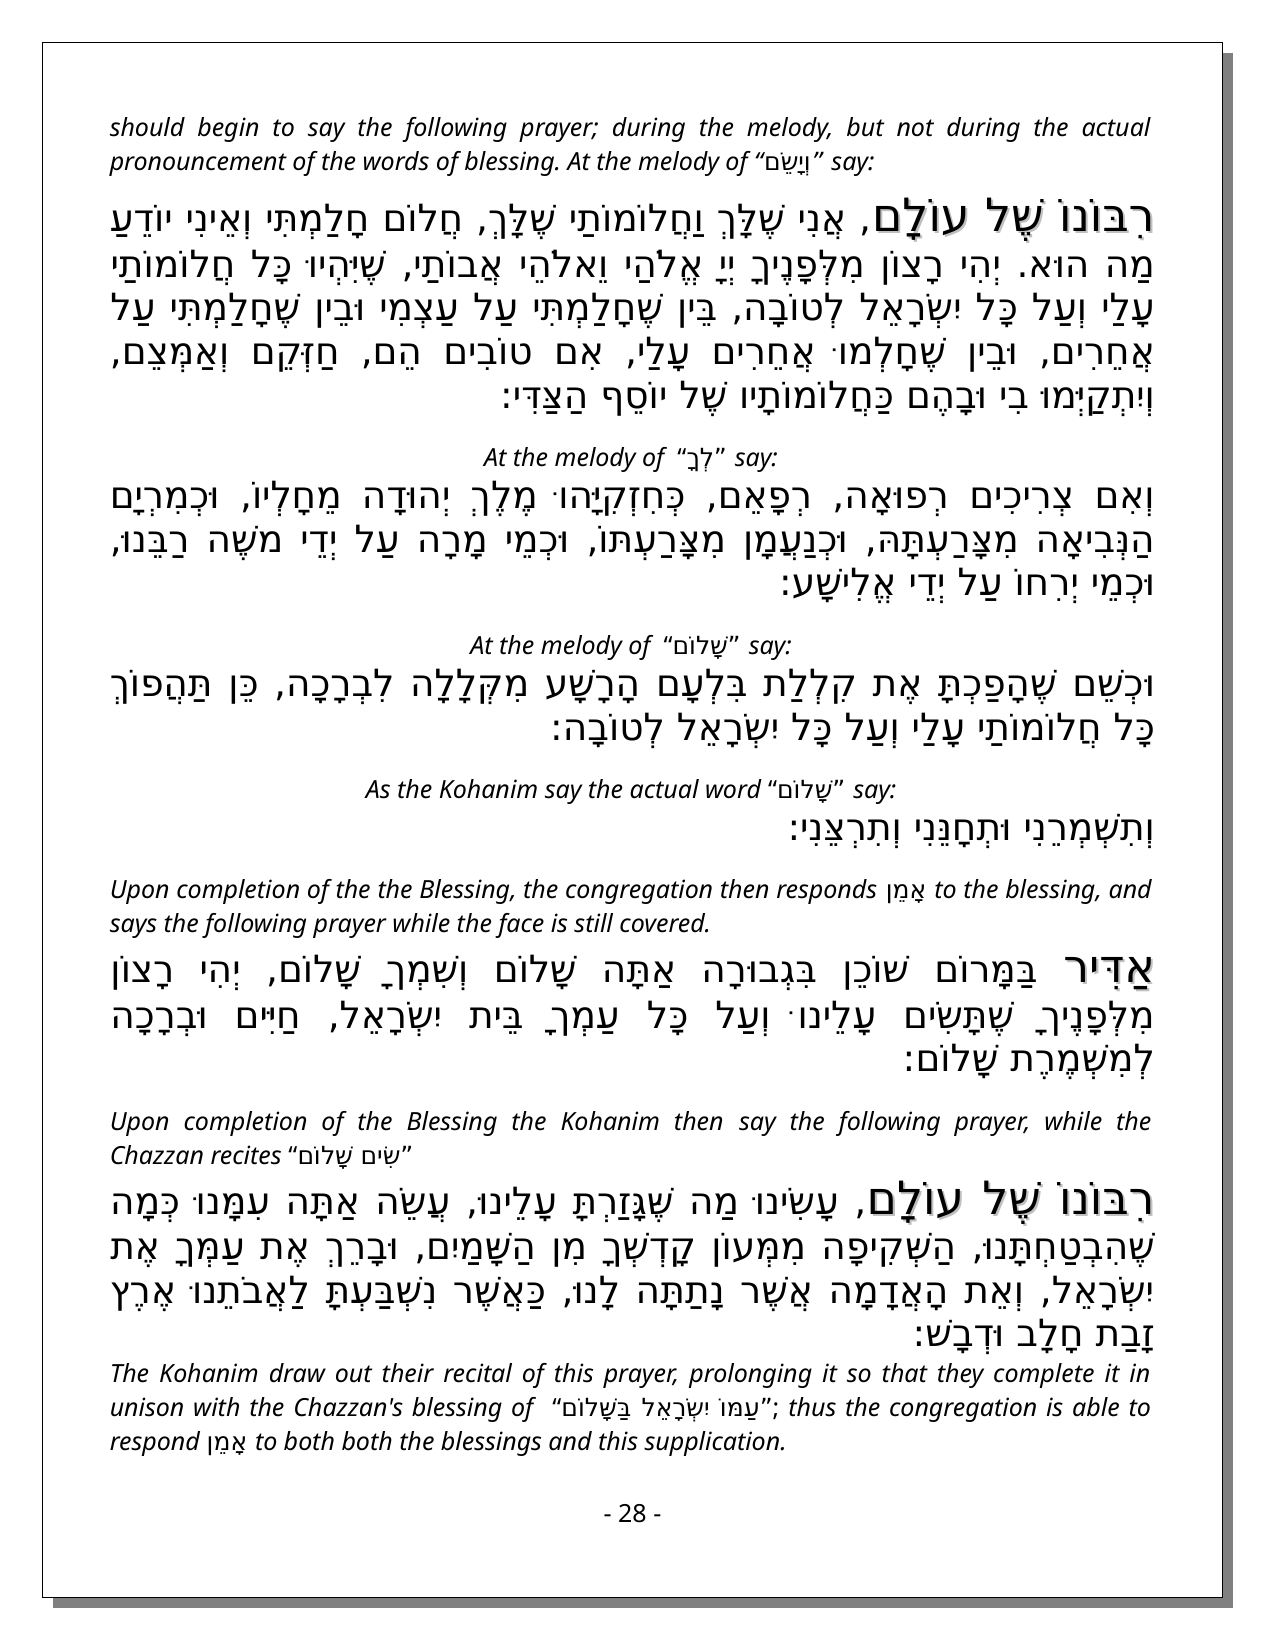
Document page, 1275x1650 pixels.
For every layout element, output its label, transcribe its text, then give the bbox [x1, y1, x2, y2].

text The Kohanim draw out their recital of this prayer, prolonging it so that they complete it in unison with the Chazzan's blessing of “עַמּוֹ יִשְֹרָאֵל בַּשָּׁלוֹם”; thus the congregation is able to respond אָמֵן to both both the blessings and this supplication. [109, 1356, 1155, 1458]
text Upon completion of the the Blessing, the congregation then responds אָמֵן to the blessing, and says the following prayer while the face is still covered. [109, 872, 1155, 940]
text Upon completion of the Blessing the Kohanim then say the following prayer, while the Chazzan recites “שִׂים שָׁלוֹם” [109, 1103, 1155, 1171]
text At the melody of “שָׁלוֹם” say: [109, 627, 1155, 661]
text At the melody of “לְךָ” say: [109, 440, 1155, 474]
text וְאִם צְרִיכִים רְפוּאָה, רְפָאֵם, כְּחִזְקִיָּהוּ מֶלֶךְ יְהוּדָה מֵחָלְיוֹ, וּכְמִרְיָם הַנְּבִיאָה מִצָּרַעְתָּהּ, וּכְנַעֲמָן מִצָּרַעְתּוֹ, וּכְמֵי מָרָה עַל יְדֵי משֶׁה רַבֵּנוּ, וּכְמֵי יְרִחוֹ עַל יְדֵי אֱלִישָׁע: [109, 474, 1155, 605]
text רִבּוֹנוֹ שֶׁל עוֹלָם, עָשִֹינוּ מַה שֶּׁגָּזַרְתָּ עָלֵינוּ, עֲשֵֹה אַתָּה עִמָּנוּ כְּמָה שֶׁהִבְטַחְתָּנוּ, הַשְּׁקִיפָה מִמְּעוֹן קָדְשְׁךָ מִן הַשָּׁמַיִם, וּבָרֵךְ אֶת עַמְּךָ אֶת יִשְֹרָאֵל, וְאֵת הָאֲדָמָה אֲשֶׁר נָתַתָּה לָנוּ, כַּאֲשֶׁר נִשְׁבַּעְתָּ לַאֲבֹתֵנוּ אֶרֶץ זָבַת חָלָב וּדְבָשׁ: [109, 1171, 1155, 1356]
text As the Kohanim say the actual word “שָׁלוֹם” say: [109, 771, 1155, 806]
text אַדִּיר בַּמָּרוֹם שׁוֹכֵן בִּגְבוּרָה אַתָּה שָׁלוֹם וְשִׁמְךָ שָׁלוֹם, יְהִי רָצוֹן מִלְּפָנֶיךָ שֶׁתָּשִֹים עָלֵינוּ וְעַל כָּל עַמְךָ בֵּית יִשְֹרָאֵל, חַיִּים וּבְרָכָה לְמִשְׁמֶרֶת שָׁלוֹם: [109, 940, 1155, 1081]
text רִבּוֹנוֹ שֶׁל עוֹלָם, אֲנִי שֶׁלָּךְ וַחֲלוֹמוֹתַי שֶׁלָּךְ, חֲלוֹם חָלַמְתִּי וְאֵינִי יוֹדֵעַ מַה הוּא. יְהִי רָצוֹן מִלְּפָנֶיךָ יְיָ אֱלֹהַי וֵאלֹהֵי אֲבוֹתַי, שֶׁיִּהְיוּ כָּל חֲלוֹמוֹתַי עָלַי וְעַל כָּל יִשְֹרָאֵל לְטוֹבָה, בֵּין שֶׁחָלַמְתִּי עַל עַצְמִי וּבֵין שֶׁחָלַמְתִּי עַל אֲחֵרִים, וּבֵין שֶׁחָלְמוּ אֲחֵרִים עָלַי, אִם טוֹבִים הֵם, חַזְּקֵם וְאַמְּצֵם, וְיִתְקַיְּמוּ בִי וּבָהֶם כַּחֲלוֹמוֹתָיו שֶׁל יוֹסֵף הַצַּדִּי: [109, 189, 1155, 417]
text וְתִשְׁמְרֵנִי וּתְחָנֵּנִי וְתִרְצֵּנִי: [109, 806, 1155, 849]
text וּכְשֵׁם שֶׁהָפַכְתָּ אֶת קִלְלַת בִּלְעָם הָרָשָׁע מִקְּלָלָה לִבְרָכָה, כֵּן תַּהֲפוֹךְ כָּל חֲלוֹמוֹתַי עָלַי וְעַל כָּל יִשְֹרָאֵל לְטוֹבָה: [109, 661, 1155, 749]
text The Priestly Blessing is said in conjunction with a wordless melody that precedes each word. As the melody begins to be sung for the final three words of the blessings the congregation should begin to say the following prayer; during the melody, but not during the actual pronouncement of the words of blessing. At the melody of “וְיָשֵֹם” say: [109, 109, 1155, 178]
